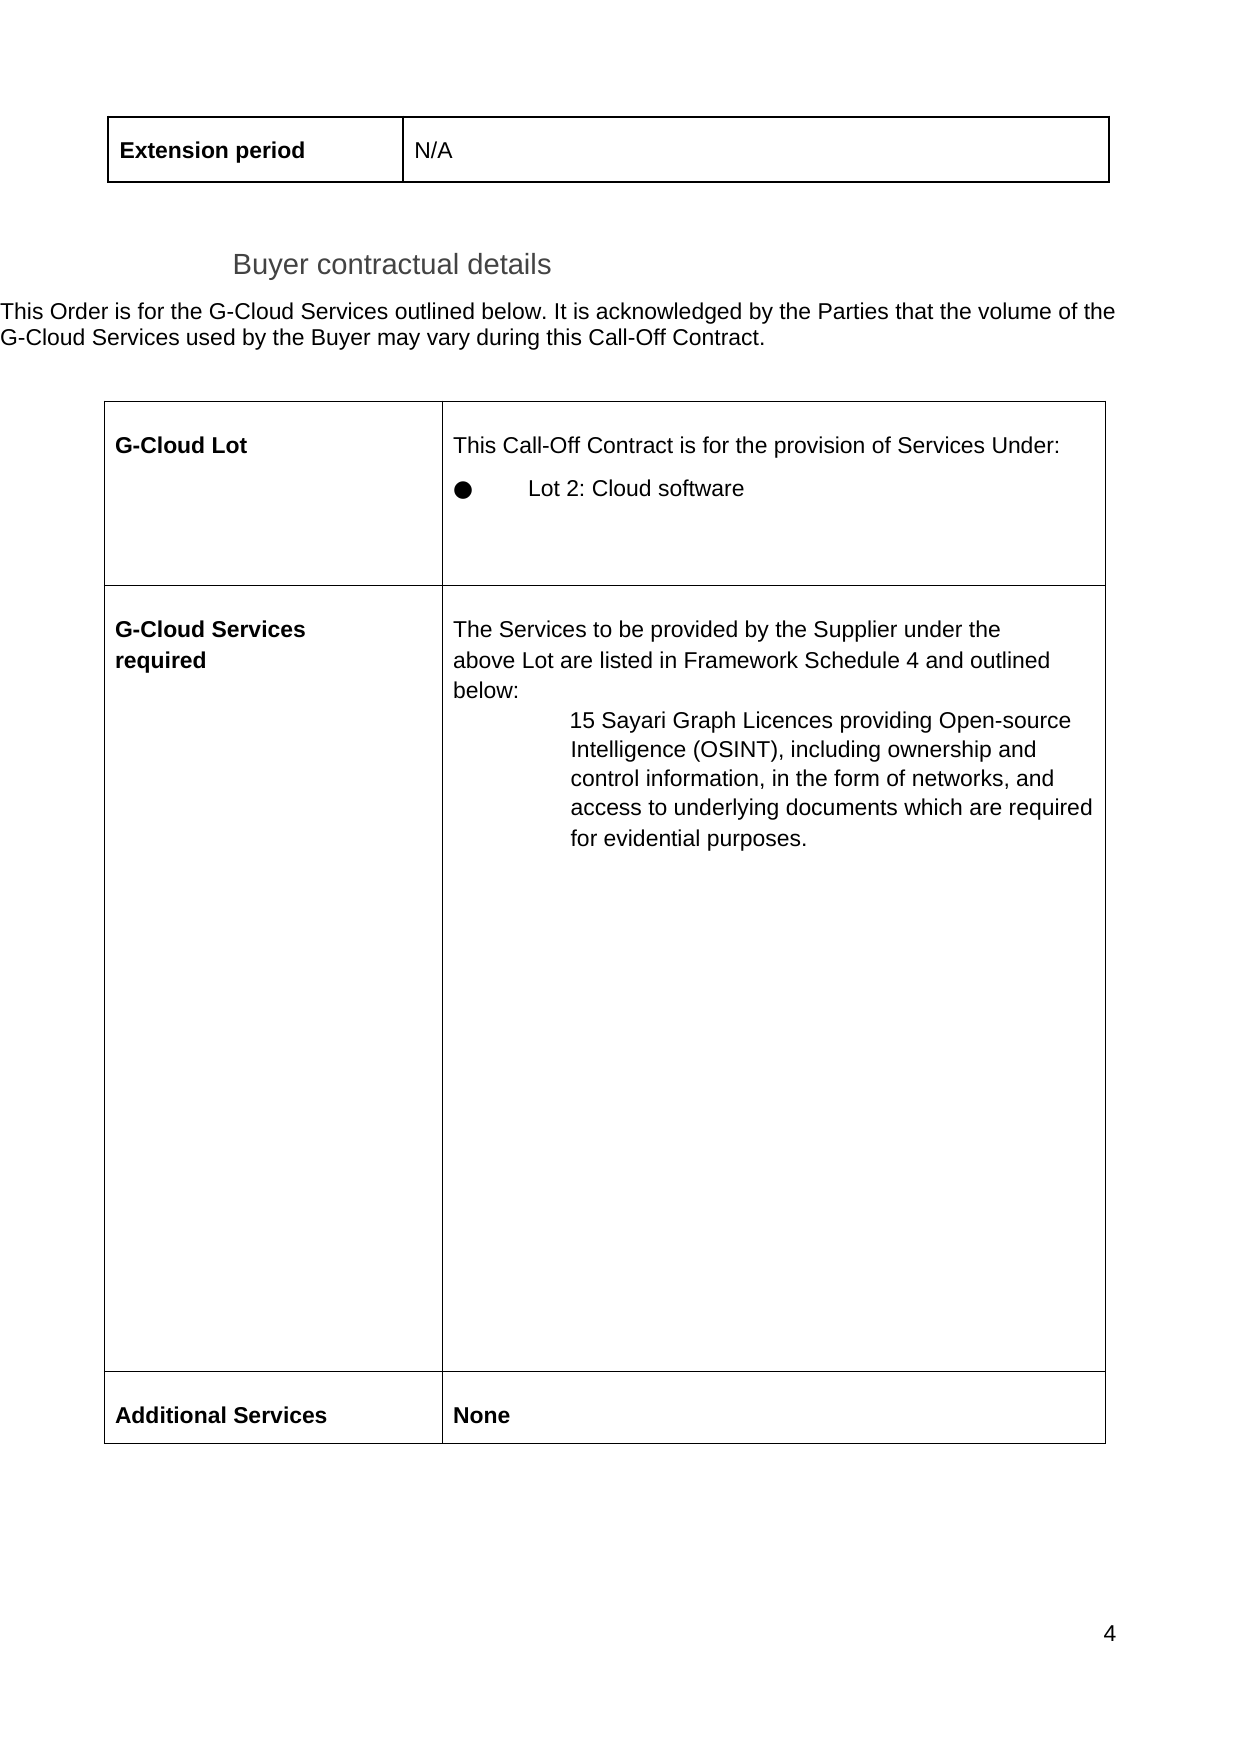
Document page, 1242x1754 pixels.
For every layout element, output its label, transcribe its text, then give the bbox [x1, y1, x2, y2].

table_header This Call-Off Contract is for the provision of Services Under: Lot 2: Cloud software [443, 402, 1105, 585]
subtitle Buyer contractual details [116, 247, 1122, 281]
table_cell Extension period [109, 118, 402, 181]
table_cell Additional Services [105, 1372, 442, 1443]
text This Order is for the G-Cloud Services outlined below. It is acknowledged by the Parties that the volume of the G-Cloud Services used by the Buyer may vary during this Call-Off Contract. [0, 298, 1121, 351]
table_cell N/A [404, 118, 1108, 181]
table_cell G-Cloud Services required [105, 586, 442, 1371]
table_header G-Cloud Lot [105, 402, 442, 585]
table_cell None [443, 1372, 1105, 1443]
table_cell The Services to be provided by the Supplier under the above Lot are listed in Framework Schedule 4 and outlined below: 15 Sayari Graph Licences providing Open-source Intelligence (OSINT), including ownership and control information, in the form of networks, and access to underlying documents which are required for evidential purposes. [443, 586, 1105, 1371]
